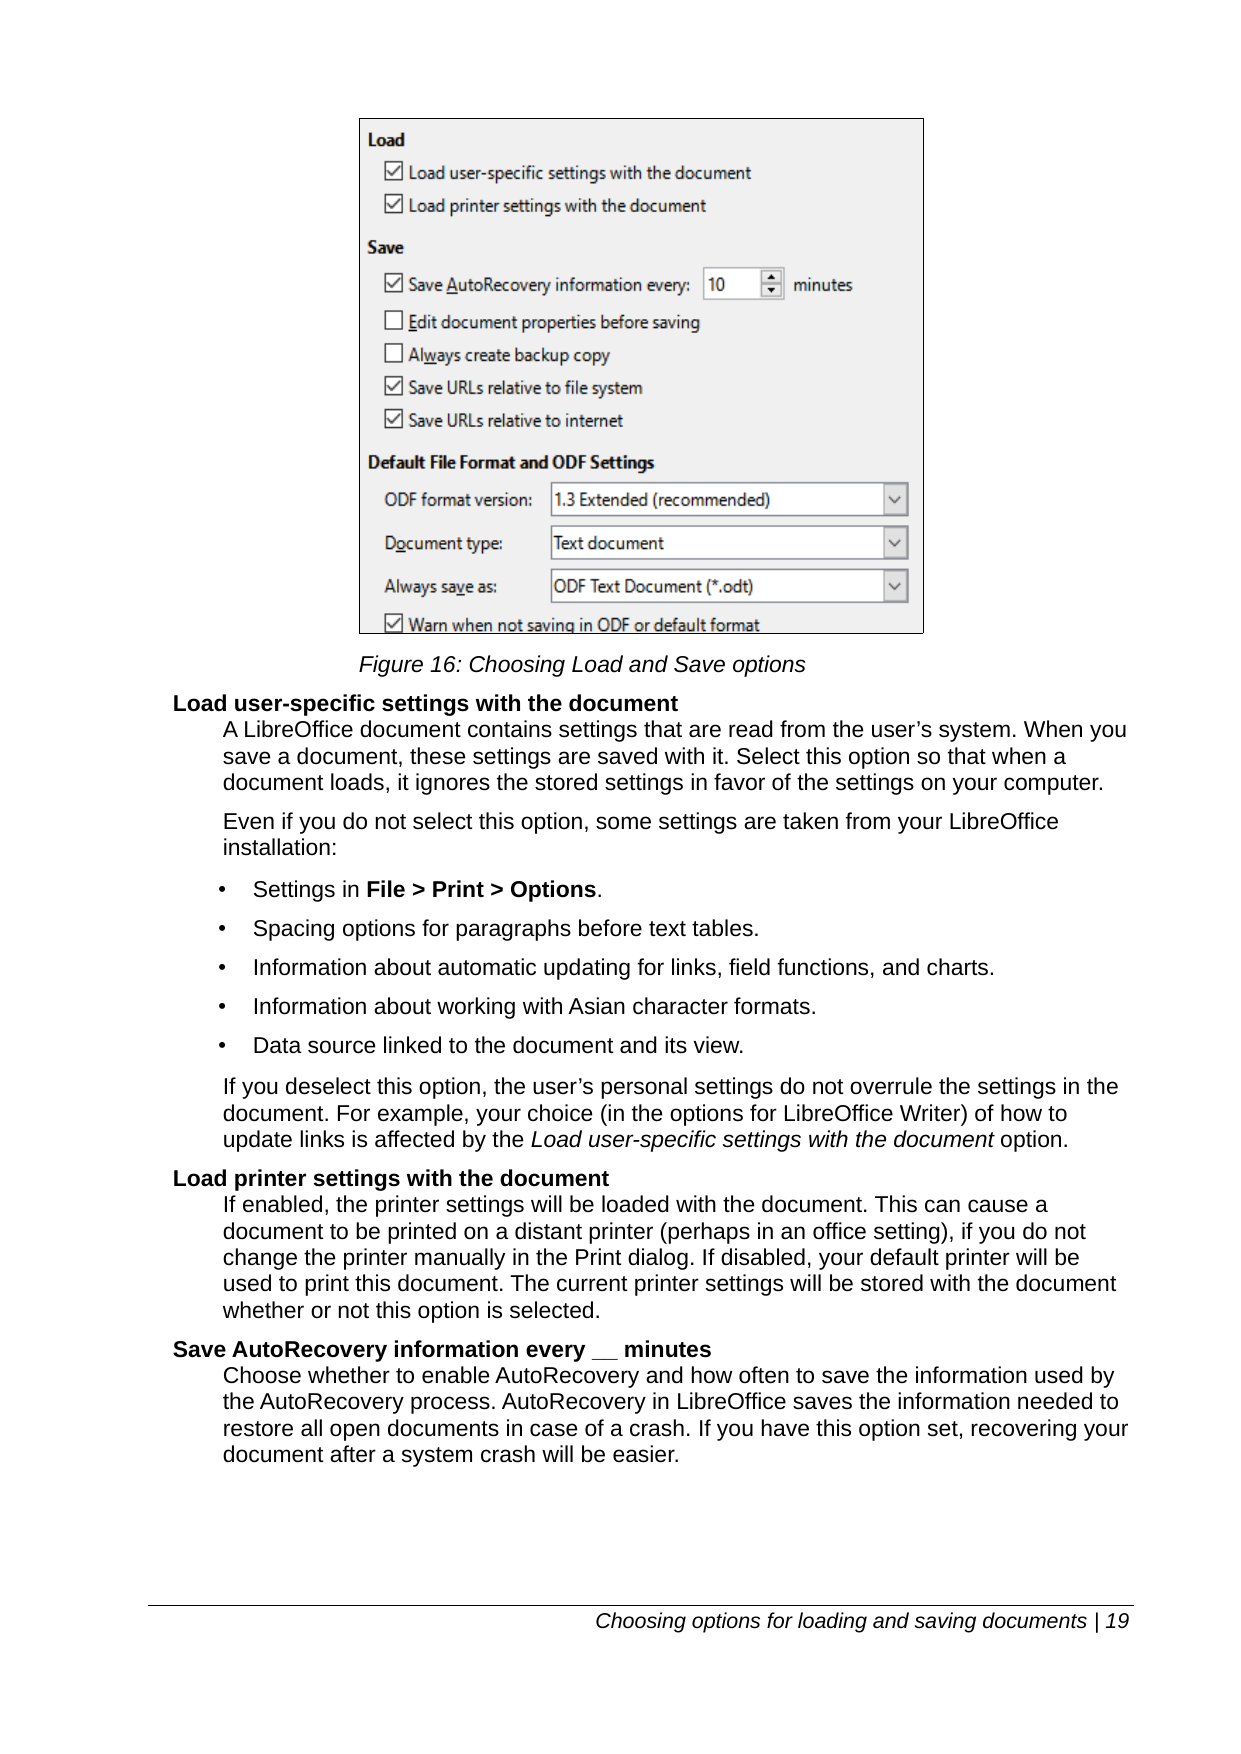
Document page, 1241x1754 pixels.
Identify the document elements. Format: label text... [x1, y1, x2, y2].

text Save AutoRecovery information every __ minutes [173, 1336, 1134, 1362]
text Load user-specific settings with the document [173, 690, 1134, 716]
list Information about working with Asian character formats. [215, 990, 1134, 1019]
text If enabled, the printer settings will be loaded with the document. This can cause a document to be printed on a distant printer (perhaps in an office setting), if you do not change the printer manually in the Print dialog. If disabled, your default printer will be used to print this document. The current printer settings will be stored with the document whether or not this option is selected. [223, 1191, 1134, 1323]
picture [360, 119, 923, 633]
list Spacing options for paragraphs before text tables. [215, 912, 1134, 941]
list Information about automatic updating for links, field functions, and charts. [215, 951, 1134, 980]
text Even if you do not select this option, some settings are taken from your LibreOffice installation: [223, 808, 1134, 861]
text A LibreOffice document contains settings that are read from the user’s system. When you save a document, these settings are saved with it. Select this option so that when a document loads, it ignores the stored settings in favor of the settings on your computer. [223, 716, 1134, 796]
text If you deselect this option, the user’s personal settings do not overrule the settings in the document. For example, your choice (in the options for LibreOffice Writer) of how to update links is affected by the Load user-specific settings with the document option. [223, 1073, 1134, 1152]
list Data source linked to the document and its view. [215, 1029, 1134, 1061]
text Choose whether to enable AutoRecovery and how often to save the information used by the AutoRecovery process. AutoRecovery in LibreOffice saves the information needed to restore all open documents in case of a crash. If you have this option set, recovering your document after a system crash will be easier. [223, 1362, 1134, 1467]
text Figure 16: Choosing Load and Save options [359, 651, 923, 678]
text Load printer settings with the document [173, 1165, 1134, 1191]
list Settings in File > Print > Options. [215, 873, 1134, 902]
